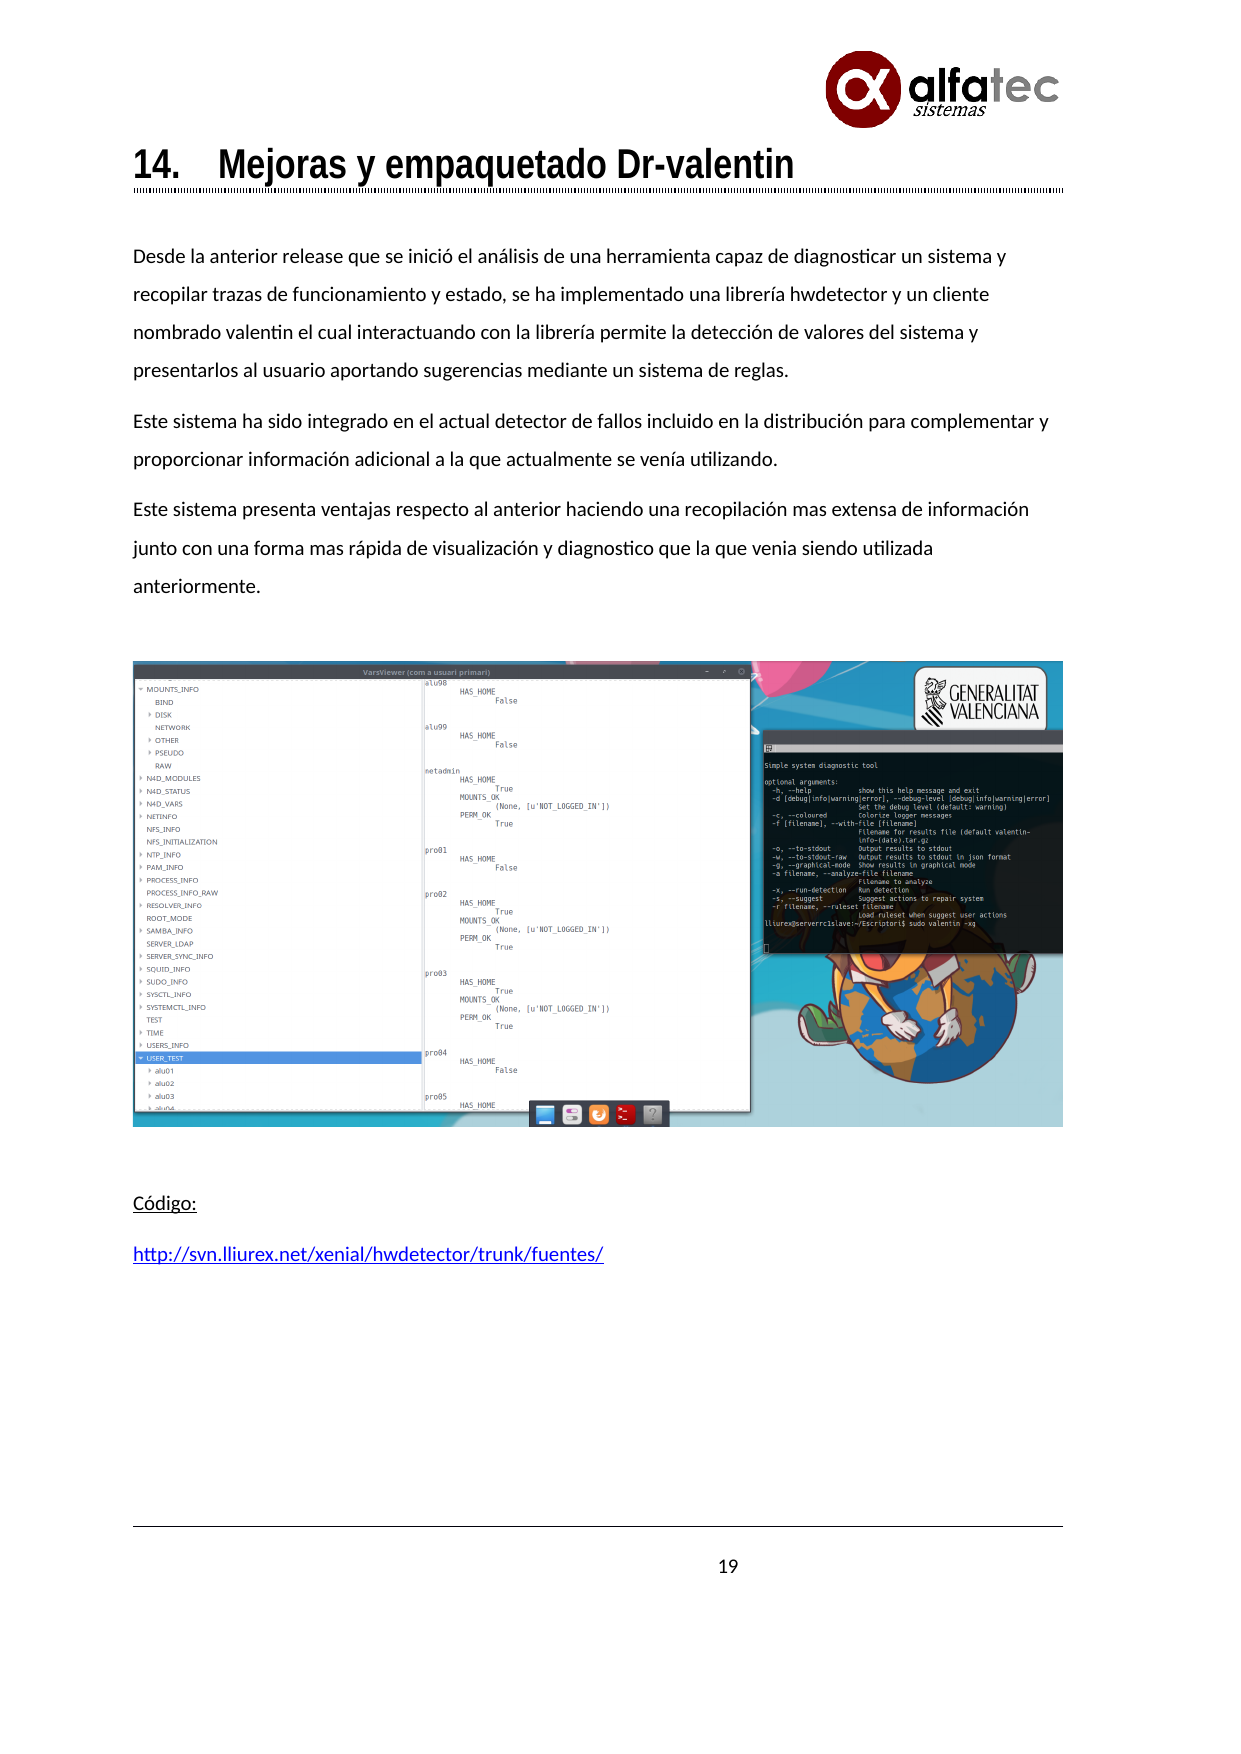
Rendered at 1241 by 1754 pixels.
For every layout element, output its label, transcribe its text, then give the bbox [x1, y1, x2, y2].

subtitle Mejoras y empaquetado Dr-valentin [133, 148, 1063, 193]
text http://svn.lliurex.net/xenial/hwdetector/trunk/fuentes/ [133, 1241, 1063, 1266]
picture [825, 51, 1061, 128]
text Desde la anterior release que se inició el análisis de una herramienta capaz de diagnosticar un sistema y recopilar trazas de funcionamiento y estado, se ha implementado una librería hwdetector y un cliente nombrado valentin el cual interactuando con la librería permite la detección de valores del sistema y presentarlos al usuario aportando sugerencias mediante un sistema de reglas. [133, 243, 1063, 383]
picture [132, 661, 1063, 1127]
text Este sistema presenta ventajas respecto al anterior haciendo una recopilación mas extensa de información junto con una forma mas rápida de visualización y diagnostico que la que venia siendo utilizada anteriormente. [133, 497, 1063, 598]
text Código: [133, 1190, 1063, 1216]
text Este sistema ha sido integrado en el actual detector de fallos incluido en la distribución para complementar y proporcionar información adicional a la que actualmente se venía utilizando. [133, 408, 1063, 471]
